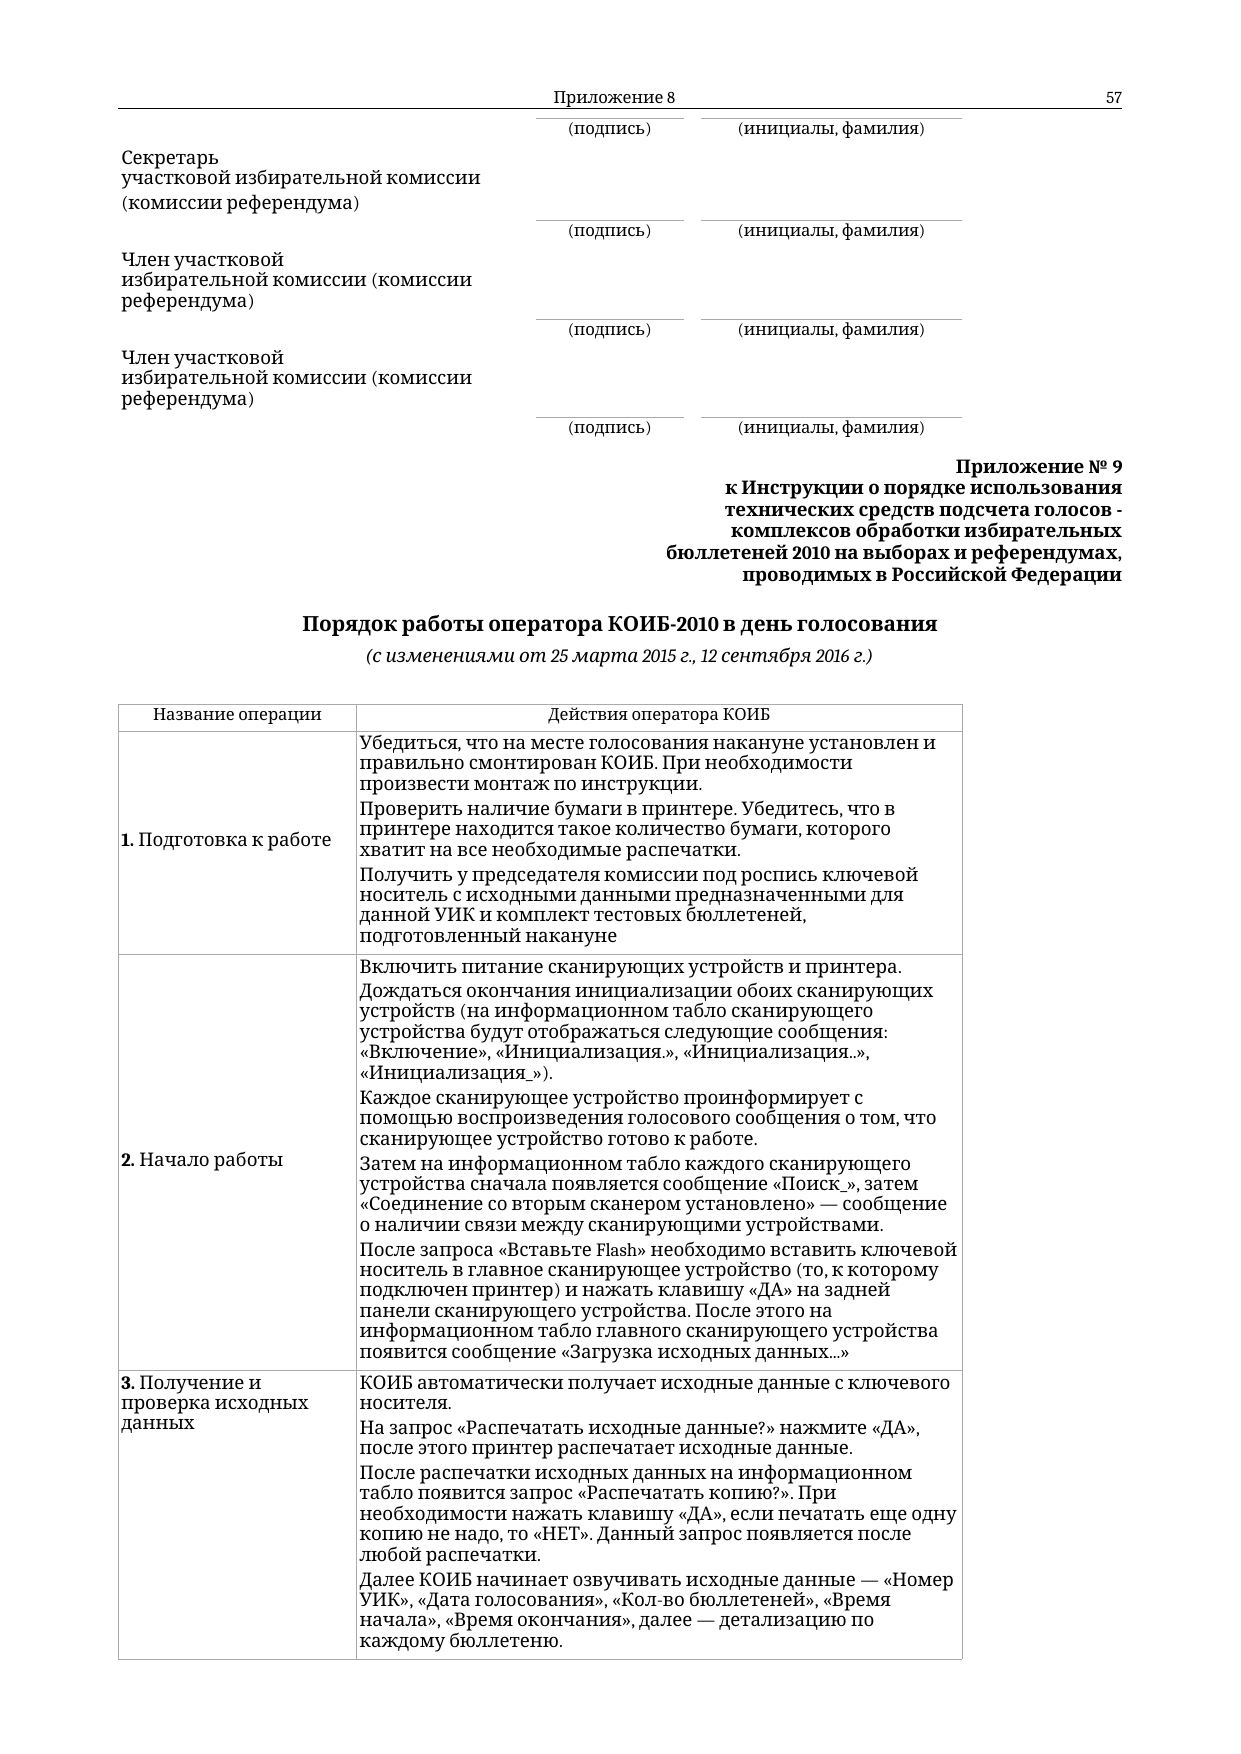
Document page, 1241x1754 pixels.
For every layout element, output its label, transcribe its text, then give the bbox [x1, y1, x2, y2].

table_cell (подпись) [536, 320, 683, 346]
table_cell (подпись) [536, 119, 683, 145]
table_cell [684, 118, 701, 145]
table_cell [684, 247, 701, 319]
table_cell [701, 145, 962, 220]
table_cell [118, 417, 518, 444]
table_cell [536, 247, 683, 319]
table_cell [684, 145, 701, 220]
table_cell КОИБ автоматически получает исходные данные с ключевого носителя. На запрос «Распечатать исходные данные?» нажмите «ДА», после этого принтер распечатает исходные данные. После распечатки исходных данных на информационном табло появится запрос «Распечатать копию?». При необходимости нажать клавишу «ДА», если печатать еще одну копию не надо, то «НЕТ». Данный запрос появляется после любой распечатки. Далее КОИБ начинает озвучивать исходные данные — «Номер УИК», «Дата голосования», «Кол-во бюллетеней», «Время начала», «Время окончания», далее — детализацию по каждому бюллетеню. [357, 1371, 962, 1659]
table_cell (подпись) [536, 418, 683, 444]
table_header Действия оператора КОИБ [357, 705, 962, 731]
table_cell [518, 247, 536, 319]
table_cell Член участковой избирательной комиссии (комиссии референдума) [118, 346, 518, 417]
table_cell (инициалы, фамилия) [701, 320, 962, 346]
table_cell [701, 346, 962, 417]
text Приложение № 9 к Инструкции о порядке использования технических средств подсчета голосов - комплексов обработки избирательных бюллетеней 2010 на выборах и референдумах, проводимых в Российской Федерации [118, 456, 1122, 586]
table_cell [684, 319, 701, 346]
table_cell [518, 319, 536, 346]
table_cell Убедиться, что на месте голосования накануне установлен и правильно смонтирован КОИБ. При необходимости произвести монтаж по инструкции. Проверить наличие бумаги в принтере. Убедитесь, что в принтере находится такое количество бумаги, которого хватит на все необходимые распечатки. Получить у председателя комиссии под роспись ключевой носитель с исходными данными предназначенными для данной УИК и комплект тестовых бюллетеней, подготовленный накануне [357, 732, 962, 954]
text (с изменениями от 25 марта 2015 г., 12 сентября 2016 г.) [130, 647, 1110, 666]
table_cell [536, 145, 683, 220]
table_cell [118, 220, 518, 247]
table_cell [518, 118, 536, 145]
table_cell [518, 417, 536, 444]
table_header Название операции [119, 705, 356, 731]
table_cell [684, 346, 701, 417]
table_cell 2. Начало работы [119, 955, 356, 1370]
table_cell (инициалы, фамилия) [701, 418, 962, 444]
table_cell [518, 220, 536, 247]
table_cell [536, 346, 683, 417]
table_cell [684, 417, 701, 444]
table_cell [684, 220, 701, 247]
table_cell [518, 346, 536, 417]
table_cell [118, 118, 518, 145]
table_cell (подпись) [536, 221, 683, 247]
table_cell (инициалы, фамилия) [701, 221, 962, 247]
table_cell [701, 247, 962, 319]
subtitle Порядок работы оператора КОИБ-2010 в день голосования [118, 613, 1122, 637]
table_cell Включить питание сканирующих устройств и принтера. Дождаться окончания инициализации обоих сканирующих устройств (на информационном табло сканирующего устройства будут отображаться следующие сообщения: «Включение», «Инициализация.», «Инициализация..», «Инициализация_»). Каждое сканирующее устройство проинформирует с помощью воспроизведения голосового сообщения о том, что сканирующее устройство готово к работе. Затем на информационном табло каждого сканирующего устройства сначала появляется сообщение «Поиск_», затем «Соединение со вторым сканером установлено» — сообщение о наличии связи между сканирующими устройствами. После запроса «Вставьте Flash» необходимо вставить ключевой носитель в главное сканирующее устройство (то, к которому подключен принтер) и нажать клавишу «ДА» на задней панели сканирующего устройства. После этого на информационном табло главного сканирующего устройства появится сообщение «Загрузка исходных данных...» [357, 955, 962, 1370]
table_cell 3. Получение и проверка исходных данных [119, 1371, 356, 1659]
table_cell 1. Подготовка к работе [119, 732, 356, 954]
table_cell Секретарь участковой избирательной комиссии (комиссии референдума) [118, 145, 518, 220]
table_cell Член участковой избирательной комиссии (комиссии референдума) [118, 247, 518, 319]
table_cell (инициалы, фамилия) [701, 119, 962, 145]
table_cell [118, 319, 518, 346]
table_cell [518, 145, 536, 220]
